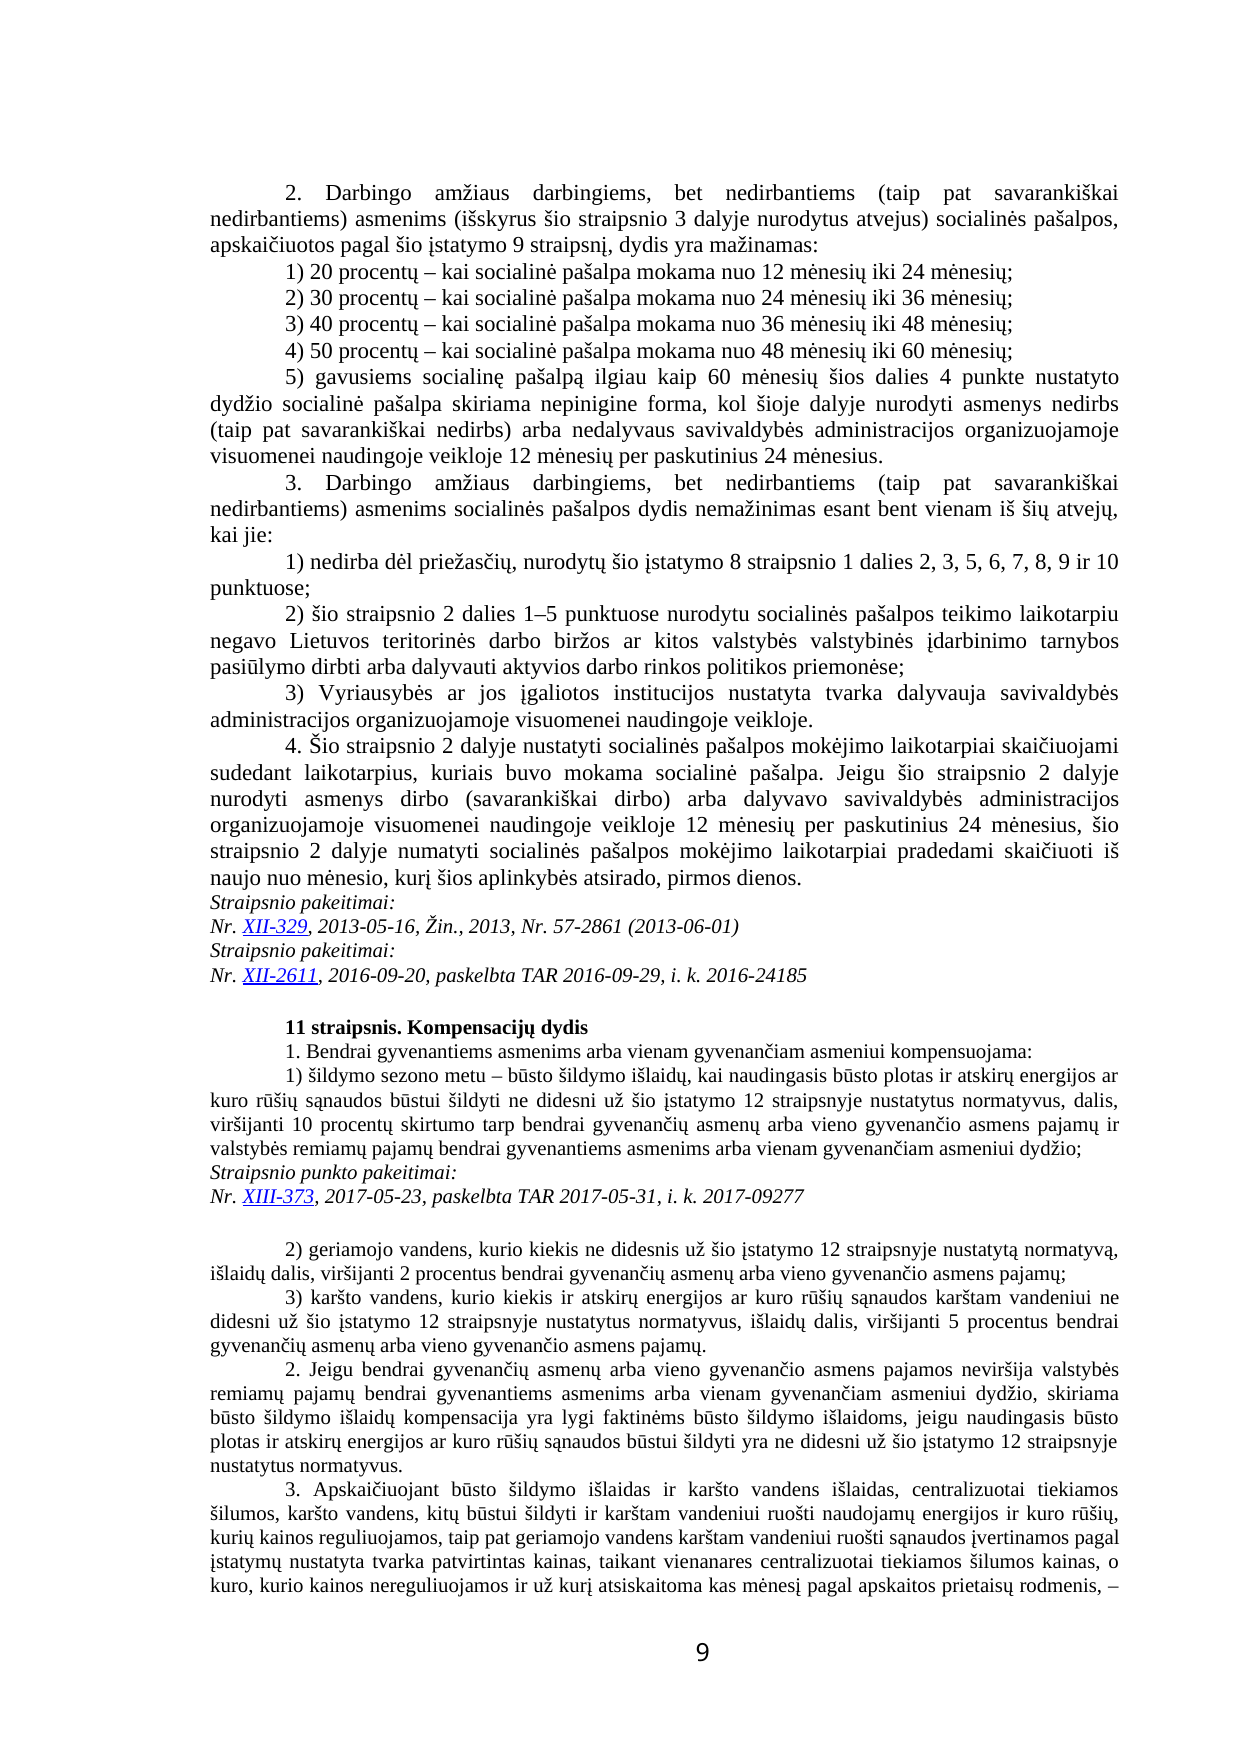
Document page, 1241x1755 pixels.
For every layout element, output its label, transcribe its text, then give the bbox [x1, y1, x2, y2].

text 2. Jeigu bendrai gyvenančių asmenų arba vieno gyvenančio asmens pajamos neviršija valstybės remiamų pajamų bendrai gyvenantiems asmenims arba vienam gyvenančiam asmeniui dydžio, skiriama būsto šildymo išlaidų kompensacija yra lygi faktinėms būsto šildymo išlaidoms, jeigu naudingasis būsto plotas ir atskirų energijos ar kuro rūšių sąnaudos būstui šildyti yra ne didesni už šio įstatymo 12 straipsnyje nustatytus normatyvus. [210, 1357, 1120, 1477]
text 3) karšto vandens, kurio kiekis ir atskirų energijos ar kuro rūšių sąnaudos karštam vandeniui ne didesni už šio įstatymo 12 straipsnyje nustatytus normatyvus, išlaidų dalis, viršijanti 5 procentus bendrai gyvenančių asmenų arba vieno gyvenančio asmens pajamų. [210, 1285, 1120, 1357]
text 2) geriamojo vandens, kurio kiekis ne didesnis už šio įstatymo 12 straipsnyje nustatytą normatyvą, išlaidų dalis, viršijanti 2 procentus bendrai gyvenančių asmenų arba vieno gyvenančio asmens pajamų; [210, 1237, 1120, 1285]
text Straipsnio punkto pakeitimai: [210, 1160, 1120, 1184]
text Nr. XIII-373, 2017-05-23, paskelbta TAR 2017-05-31, i. k. 2017-09277 [210, 1184, 1120, 1208]
text 4) 50 procentų – kai socialinė pašalpa mokama nuo 48 mėnesių iki 60 mėnesių; [210, 337, 1120, 363]
text 1) 20 procentų – kai socialinė pašalpa mokama nuo 12 mėnesių iki 24 mėnesių; [210, 258, 1120, 284]
text Nr. XII-329, 2013-05-16, Žin., 2013, Nr. 57-2861 (2013-06-01) [210, 914, 1120, 938]
text 2) šio straipsnio 2 dalies 1–5 punktuose nurodytu socialinės pašalpos teikimo laikotarpiu negavo Lietuvos teritorinės darbo biržos ar kitos valstybės valstybinės įdarbinimo tarnybos pasiūlymo dirbti arba dalyvauti aktyvios darbo rinkos politikos priemonėse; [210, 600, 1120, 679]
text 3) Vyriausybės ar jos įgaliotos institucijos nustatyta tvarka dalyvauja savivaldybės administracijos organizuojamoje visuomenei naudingoje veikloje. [210, 679, 1120, 732]
text 5) gavusiems socialinę pašalpą ilgiau kaip 60 mėnesių šios dalies 4 punkte nustatyto dydžio socialinė pašalpa skiriama nepinigine forma, kol šioje dalyje nurodyti asmenys nedirbs (taip pat savarankiškai nedirbs) arba nedalyvaus savivaldybės administracijos organizuojamoje visuomenei naudingoje veikloje 12 mėnesių per paskutinius 24 mėnesius. [210, 363, 1120, 469]
text 3. Apskaičiuojant būsto šildymo išlaidas ir karšto vandens išlaidas, centralizuotai tiekiamos šilumos, karšto vandens, kitų būstui šildyti ir karštam vandeniui ruošti naudojamų energijos ir kuro rūšių, kurių kainos reguliuojamos, taip pat geriamojo vandens karštam vandeniui ruošti sąnaudos įvertinamos pagal įstatymų nustatyta tvarka patvirtintas kainas, taikant vienanares centralizuotai tiekiamos šilumos kainas, o kuro, kurio kainos nereguliuojamos ir už kurį atsiskaitoma kas mėnesį pagal apskaitos prietaisų rodmenis, – [210, 1477, 1120, 1597]
text 3) 40 procentų – kai socialinė pašalpa mokama nuo 36 mėnesių iki 48 mėnesių; [210, 311, 1120, 337]
text Nr. XII-2611, 2016-09-20, paskelbta TAR 2016-09-29, i. k. 2016-24185 [210, 962, 1120, 987]
text 2) 30 procentų – kai socialinė pašalpa mokama nuo 24 mėnesių iki 36 mėnesių; [210, 284, 1120, 311]
text 2. Darbingo amžiaus darbingiems, bet nedirbantiems (taip pat savarankiškai nedirbantiems) asmenims (išskyrus šio straipsnio 3 dalyje nurodytus atvejus) socialinės pašalpos, apskaičiuotos pagal šio įstatymo 9 straipsnį, dydis yra mažinamas: [210, 179, 1120, 258]
text Straipsnio pakeitimai: [210, 890, 1120, 914]
text Straipsnio pakeitimai: [210, 938, 1120, 962]
text 11 straipsnis. Kompensacijų dydis [210, 1015, 1120, 1039]
text 1) nedirba dėl priežasčių, nurodytų šio įstatymo 8 straipsnio 1 dalies 2, 3, 5, 6, 7, 8, 9 ir 10 punktuose; [210, 548, 1120, 600]
text 3. Darbingo amžiaus darbingiems, bet nedirbantiems (taip pat savarankiškai nedirbantiems) asmenims socialinės pašalpos dydis nemažinimas esant bent vienam iš šių atvejų, kai jie: [210, 469, 1120, 548]
text 1) šildymo sezono metu – būsto šildymo išlaidų, kai naudingasis būsto plotas ir atskirų energijos ar kuro rūšių sąnaudos būstui šildyti ne didesni už šio įstatymo 12 straipsnyje nustatytus normatyvus, dalis, viršijanti 10 procentų skirtumo tarp bendrai gyvenančių asmenų arba vieno gyvenančio asmens pajamų ir valstybės remiamų pajamų bendrai gyvenantiems asmenims arba vienam gyvenančiam asmeniui dydžio; [210, 1063, 1120, 1160]
text 1. Bendrai gyvenantiems asmenims arba vienam gyvenančiam asmeniui kompensuojama: [210, 1039, 1120, 1063]
text 4. Šio straipsnio 2 dalyje nustatyti socialinės pašalpos mokėjimo laikotarpiai skaičiuojami sudedant laikotarpius, kuriais buvo mokama socialinė pašalpa. Jeigu šio straipsnio 2 dalyje nurodyti asmenys dirbo (savarankiškai dirbo) arba dalyvavo savivaldybės administracijos organizuojamoje visuomenei naudingoje veikloje 12 mėnesių per paskutinius 24 mėnesius, šio straipsnio 2 dalyje numatyti socialinės pašalpos mokėjimo laikotarpiai pradedami skaičiuoti iš naujo nuo mėnesio, kurį šios aplinkybės atsirado, pirmos dienos. [210, 732, 1120, 890]
